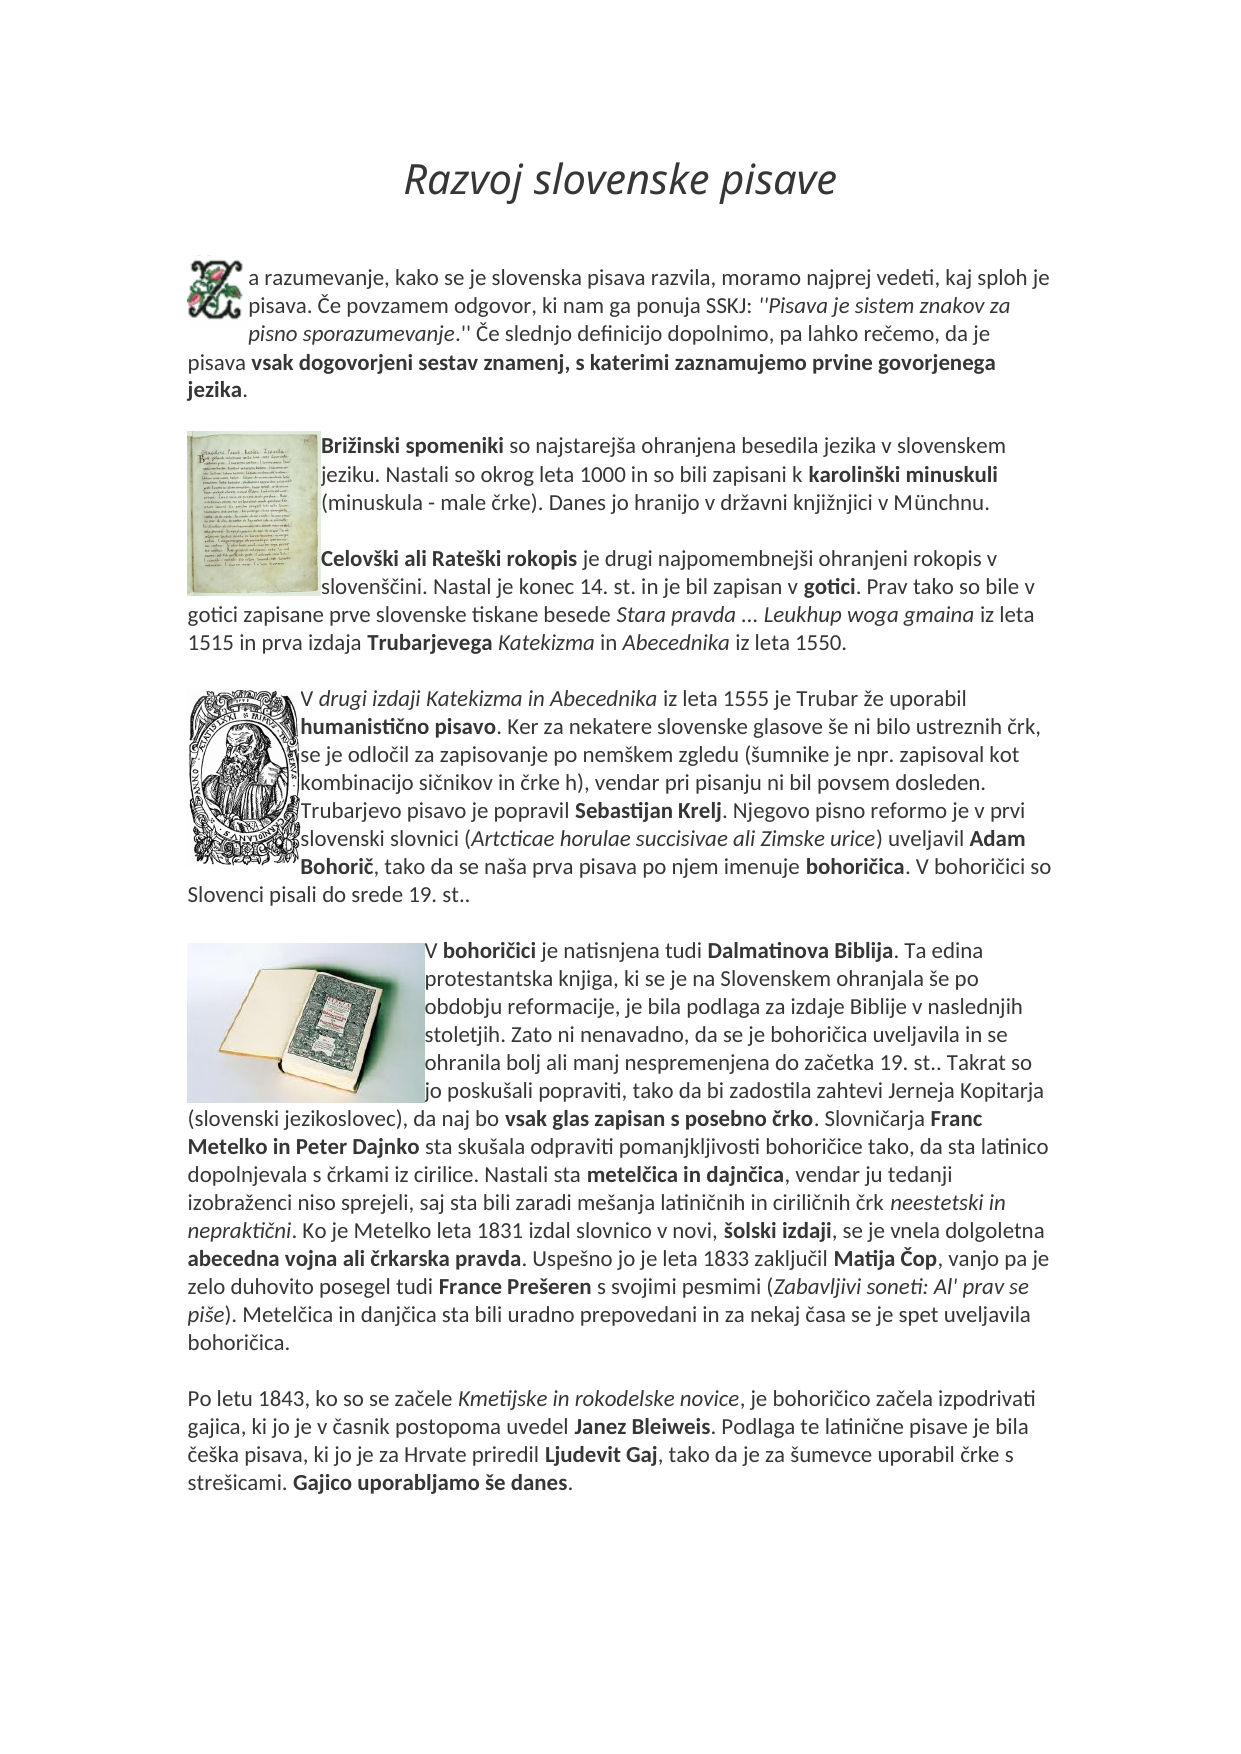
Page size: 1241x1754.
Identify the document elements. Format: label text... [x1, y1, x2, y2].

text Celovški ali Rateški rokopis je drugi najpomembnejši ohranjeni rokopis v slovenščini. Nastal je konec 14. st. in je bil zapisan v gotici. Prav tako so bile v gotici zapisane prve slovenske tiskane besede Stara pravda ... Leukhup woga gmaina iz leta 1515 in prva izdaja Trubarjevega Katekizma in Abecednika iz leta 1550. [187, 544, 1053, 656]
text Po letu 1843, ko so se začele Kmetijske in rokodelske novice, je bohoričico začela izpodrivati gajica, ki jo je v časnik postopoma uvedel Janez Bleiweis. Podlaga te latinične pisave je bila češka pisava, ki jo je za Hrvate priredil Ljudevit Gaj, tako da je za šumevce uporabil črke s strešicami. Gajico uporabljamo še danes. [187, 1384, 1053, 1496]
text Razvoj slovenske pisave [187, 150, 1053, 207]
text V bohoričici je natisnjena tudi Dalmatinova Biblija. Ta edina protestantska knjiga, ki se je na Slovenskem ohranjala še po obdobju reformacije, je bila podlaga za izdaje Biblije v naslednjih stoletjih. Zato ni nenavadno, da se je bohoričica uveljavila in se ohranila bolj ali manj nespremenjena do začetka 19. st.. Takrat so jo poskušali popraviti, tako da bi zadostila zahtevi Jerneja Kopitarja (slovenski jezikoslovec), da naj bo vsak glas zapisan s posebno črko. Slovničarja Franc Metelko in Peter Dajnko sta skušala odpraviti pomanjkljivosti bohoričice tako, da sta latinico dopolnjevala s črkami iz cirilice. Nastali sta metelčica in dajnčica, vendar ju tedanji izobraženci niso sprejeli, saj sta bili zaradi mešanja latiničnih in ciriličnih črk neestetski in nepraktični. Ko je Metelko leta 1831 izdal slovnico v novi, šolski izdaji, se je vnela dolgoletna abecedna vojna ali črkarska pravda. Uspešno jo je leta 1833 zaključil Matija Čop, vanjo pa je zelo duhovito posegel tudi France Prešeren s svojimi pesmimi (Zabavljivi soneti: Al' prav se piše). Metelčica in danjčica sta bili uradno prepovedani in za nekaj časa se je spet uveljavila bohoričica. [187, 936, 1053, 1356]
text Brižinski spomeniki so najstarejša ohranjena besedila jezika v slovenskem jeziku. Nastali so okrog leta 1000 in so bili zapisani k karolinški minuskuli (minuskula - male črke). Danes jo hranijo v državni knjižnjici v Münchnu. [321, 432, 1053, 516]
picture [187, 943, 425, 1103]
text a razumevanje, kako se je slovenska pisava razvila, moramo najprej vedeti, kaj sploh je pisava. Če povzamem odgovor, ki nam ga ponuja SSKJ: ''Pisava je sistem znakov za pisno sporazumevanje.'' Če slednjo definicijo dopolnimo, pa lahko rečemo, da je pisava vsak dogovorjeni sestav znamenj, s katerimi zaznamujemo prvine govorjenega jezika. [187, 263, 1053, 404]
picture [187, 255, 248, 327]
picture [187, 689, 301, 866]
picture [187, 431, 321, 596]
text V drugi izdaji Katekizma in Abecednika iz leta 1555 je Trubar že uporabil humanistično pisavo. Ker za nekatere slovenske glasove še ni bilo ustreznih črk, se je odločil za zapisovanje po nemškem zgledu (šumnike je npr. zapisoval kot kombinacijo sičnikov in črke h), vendar pri pisanju ni bil povsem dosleden. Trubarjevo pisavo je popravil Sebastijan Krelj. Njegovo pisno reformo je v prvi slovenski slovnici (Artcticae horulae succisivae ali Zimske urice) uveljavil Adam Bohorič, tako da se naša prva pisava po njem imenuje bohoričica. V bohoričici so Slovenci pisali do srede 19. st.. [187, 684, 1053, 908]
